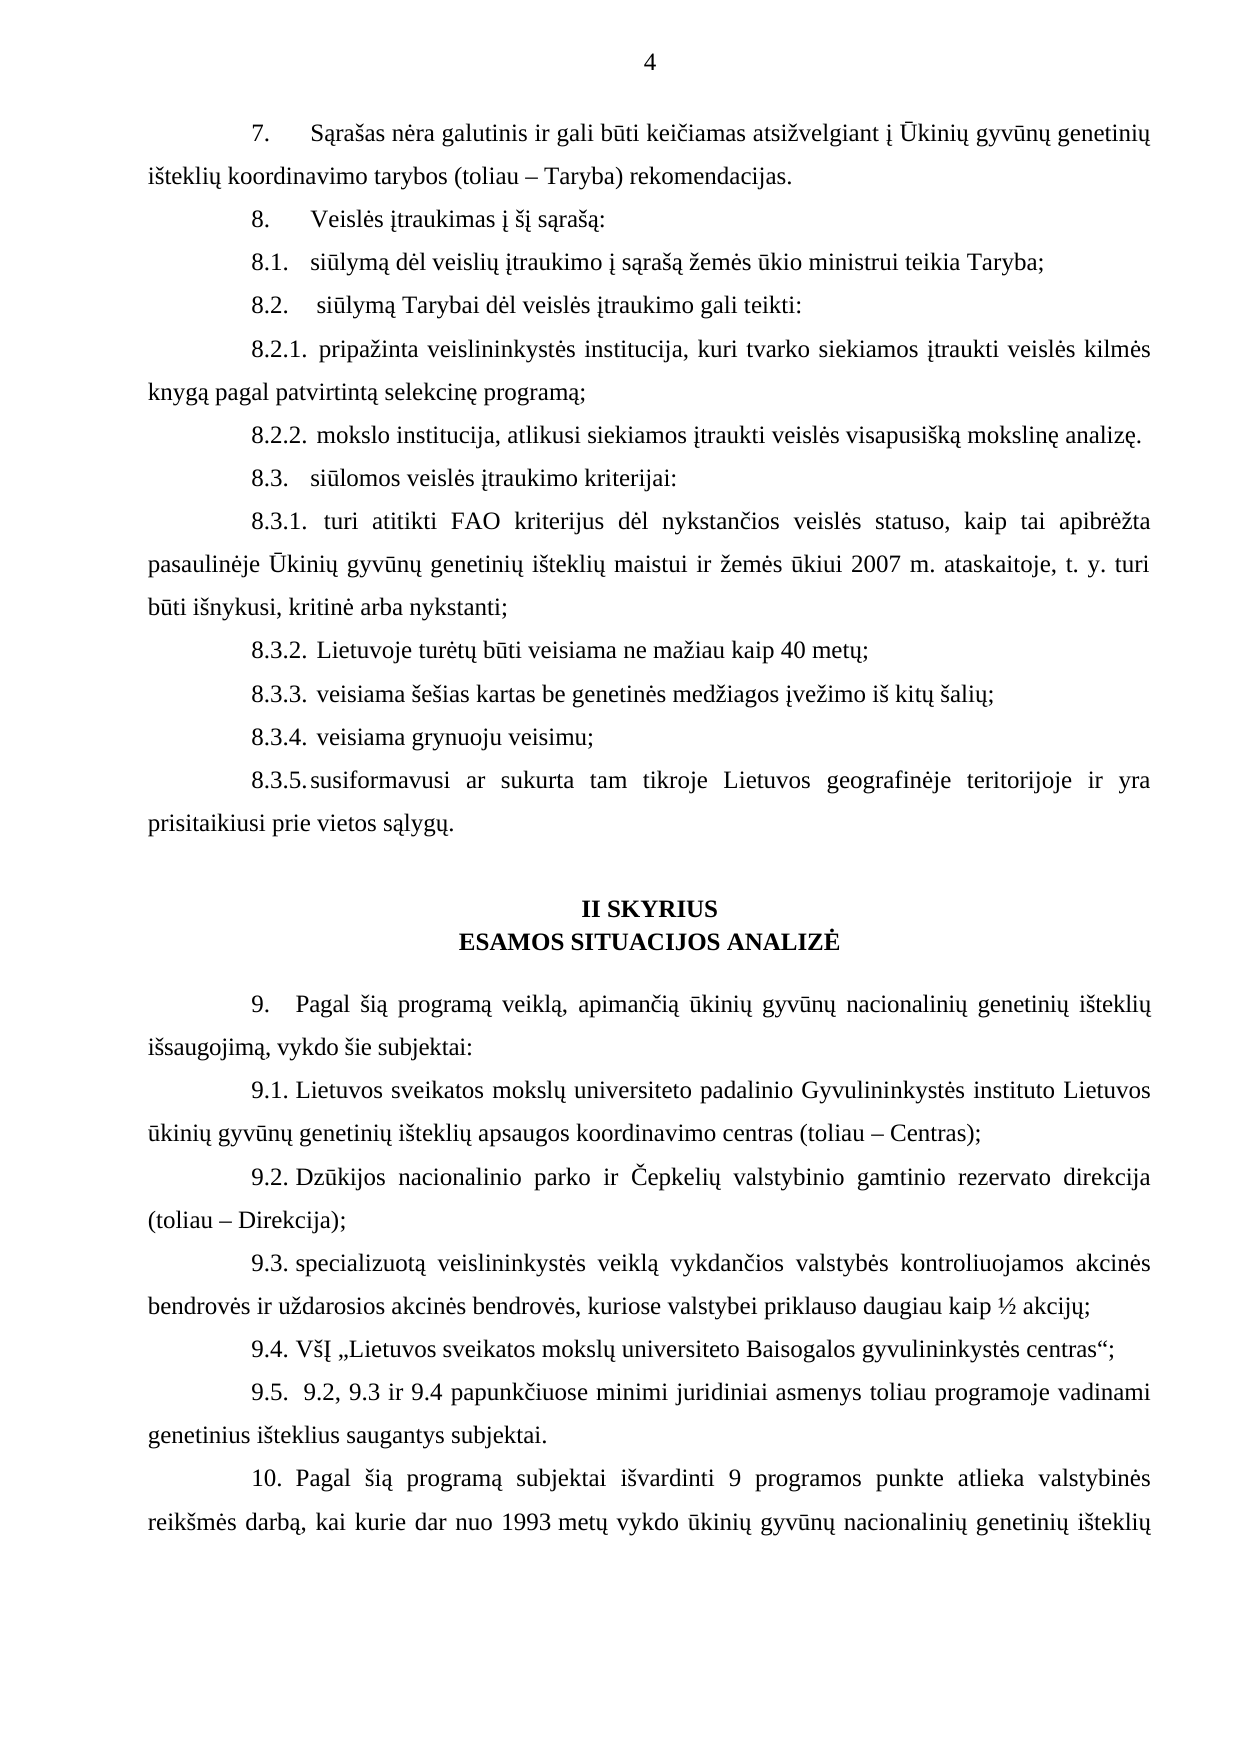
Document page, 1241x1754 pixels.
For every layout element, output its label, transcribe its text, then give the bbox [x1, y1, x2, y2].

text 8.3.2. Lietuvoje turėtų būti veisiama ne mažiau kaip 40 metų; [148, 636, 1152, 664]
text 7. Sąrašas nėra galutinis ir gali būti keičiamas atsižvelgiant į Ūkinių gyvūnų genetinių išteklių koordinavimo tarybos (toliau – Taryba) rekomendacijas. [148, 118, 1152, 190]
text 9.1. Lietuvos sveikatos mokslų universiteto padalinio Gyvulininkystės instituto Lietuvos ūkinių gyvūnų genetinių išteklių apsaugos koordinavimo centras (toliau – Centras); [148, 1075, 1152, 1147]
text 8.2.2. mokslo institucija, atlikusi siekiamos įtraukti veislės visapusišką mokslinę analizę. [148, 420, 1152, 449]
text 8.3.5. susiformavusi ar sukurta tam tikroje Lietuvos geografinėje teritorijoje ir yra prisitaikiusi prie vietos sąlygų. [148, 765, 1152, 837]
text 10. Pagal šią programą subjektai išvardinti 9 programos punkte atlieka valstybinės reikšmės darbą, kai kurie dar nuo 1993 metų vykdo ūkinių gyvūnų nacionalinių genetinių išteklių [148, 1463, 1152, 1535]
text 8.3. siūlomos veislės įtraukimo kriterijai: [148, 463, 1152, 492]
text 8.1. siūlymą dėl veislių įtraukimo į sąrašą žemės ūkio ministrui teikia Taryba; [148, 247, 1152, 276]
text 9.4. VšĮ „Lietuvos sveikatos mokslų universiteto Baisogalos gyvulininkystės centras“; [148, 1334, 1152, 1363]
text ESAMOS SITUACIJOS ANALIZĖ [148, 927, 1152, 956]
text 8. Veislės įtraukimas į šį sąrašą: [148, 204, 1152, 233]
text 9.3. specializuotą veislininkystės veiklą vykdančios valstybės kontroliuojamos akcinės bendrovės ir uždarosios akcinės bendrovės, kuriose valstybei priklauso daugiau kaip ½ akcijų; [148, 1248, 1152, 1320]
text 8.2. siūlymą Tarybai dėl veislės įtraukimo gali teikti: [148, 291, 1152, 319]
text 8.3.3. veisiama šešias kartas be genetinės medžiagos įvežimo iš kitų šalių; [148, 679, 1152, 707]
text 8.3.4. veisiama grynuoju veisimu; [148, 722, 1152, 751]
text 9. Pagal šią programą veiklą, apimančią ūkinių gyvūnų nacionalinių genetinių išteklių išsaugojimą, vykdo šie subjektai: [148, 989, 1152, 1061]
text 8.3.1. turi atitikti FAO kriterijus dėl nykstančios veislės statuso, kaip tai apibrėžta pasaulinėje Ūkinių gyvūnų genetinių išteklių maistui ir žemės ūkiui 2007 m. ataskaitoje, t. y. turi būti išnykusi, kritinė arba nykstanti; [148, 506, 1152, 621]
text 9.5. 9.2, 9.3 ir 9.4 papunkčiuose minimi juridiniai asmenys toliau programoje vadinami genetinius išteklius saugantys subjektai. [148, 1377, 1152, 1449]
text 9.2. Dzūkijos nacionalinio parko ir Čepkelių valstybinio gamtinio rezervato direkcija (toliau – Direkcija); [148, 1162, 1152, 1233]
text 8.2.1. pripažinta veislininkystės institucija, kuri tvarko siekiamos įtraukti veislės kilmės knygą pagal patvirtintą selekcinę programą; [148, 334, 1152, 406]
text II skyrius [148, 894, 1152, 923]
